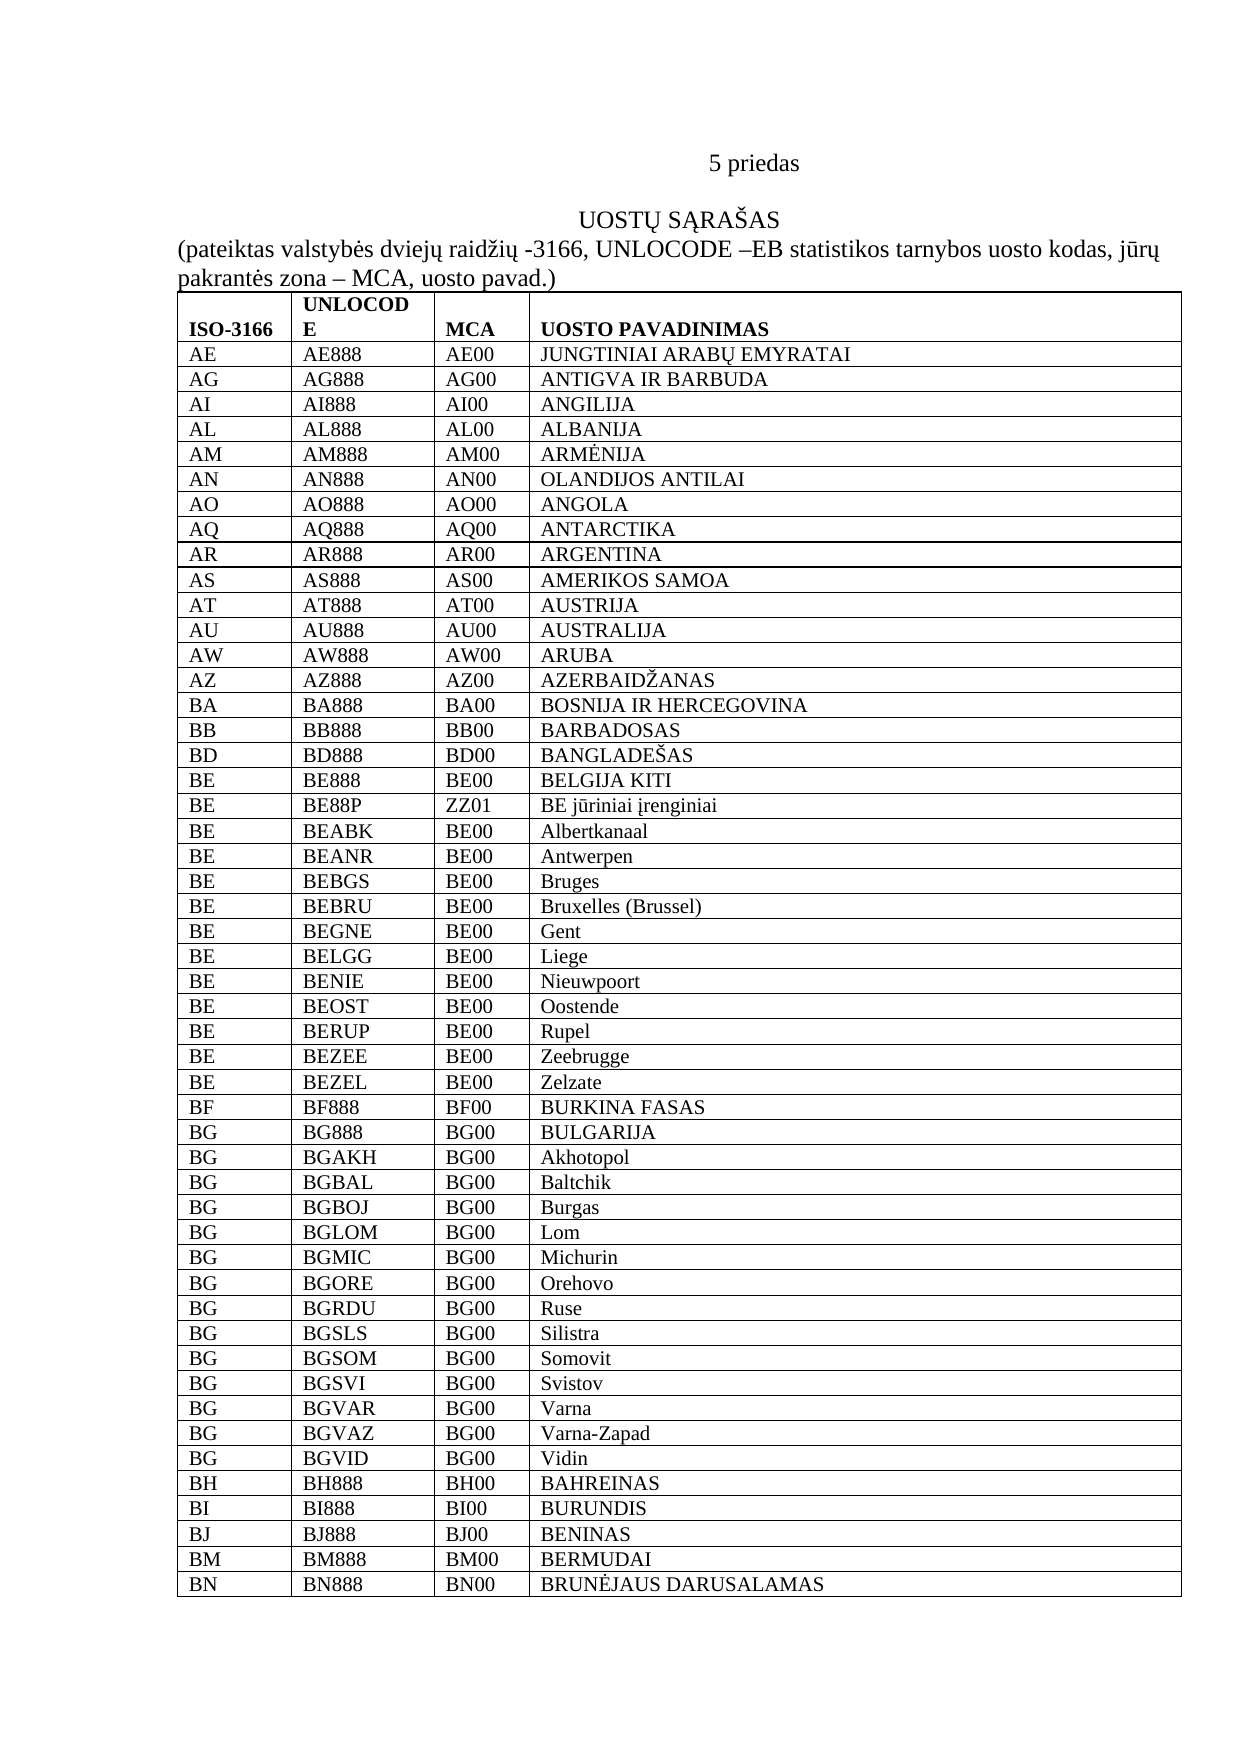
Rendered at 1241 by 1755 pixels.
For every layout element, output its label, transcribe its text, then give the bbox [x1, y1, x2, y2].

table_cell BB00 [435, 718, 529, 742]
table_cell BGVAZ [292, 1421, 434, 1445]
table_cell AQ00 [435, 517, 529, 541]
table_cell BI [178, 1496, 291, 1520]
table_cell BE88P [292, 794, 434, 817]
table_cell Varna-Zapad [530, 1421, 1181, 1445]
table_cell AT888 [292, 593, 434, 617]
table_cell BG00 [435, 1245, 529, 1269]
table_cell BEGNE [292, 919, 434, 943]
table_cell BE00 [435, 819, 529, 843]
table_cell BEZEL [292, 1070, 434, 1094]
table_cell BM888 [292, 1547, 434, 1571]
table_cell BE [178, 994, 291, 1018]
table_cell BURKINA FASAS [530, 1095, 1181, 1119]
table_cell AW00 [435, 643, 529, 667]
table_cell AZ888 [292, 668, 434, 692]
table_cell BE [178, 1070, 291, 1094]
table_cell BE [178, 894, 291, 918]
table_cell BG00 [435, 1371, 529, 1395]
table_cell Albertkanaal [530, 819, 1181, 843]
table_cell Ruse [530, 1296, 1181, 1319]
table_cell BELGG [292, 944, 434, 968]
table_cell BEBRU [292, 894, 434, 918]
table_cell BG [178, 1396, 291, 1420]
table_cell BULGARIJA [530, 1120, 1181, 1144]
table_cell Lom [530, 1220, 1181, 1244]
table_cell AO00 [435, 492, 529, 516]
table_cell AQ888 [292, 517, 434, 541]
table_cell Michurin [530, 1245, 1181, 1269]
table_cell ANGILIJA [530, 392, 1181, 416]
table_cell BE00 [435, 969, 529, 993]
table_cell BG00 [435, 1145, 529, 1169]
table_cell BGLOM [292, 1220, 434, 1244]
table_cell BM00 [435, 1547, 529, 1571]
table_cell BI00 [435, 1496, 529, 1520]
table_cell BE888 [292, 768, 434, 792]
table_cell Antwerpen [530, 844, 1181, 868]
table_cell AO [178, 492, 291, 516]
table_cell BRUNĖJAUS DARUSALAMAS [530, 1572, 1181, 1596]
table_cell AT00 [435, 593, 529, 617]
table_cell BG [178, 1145, 291, 1169]
table_cell AN [178, 467, 291, 491]
table_cell BD [178, 743, 291, 767]
table_cell ANTARCTIKA [530, 517, 1181, 541]
table_cell ZZ01 [435, 794, 529, 817]
table_cell BJ [178, 1521, 291, 1546]
table_cell AE888 [292, 342, 434, 366]
table_cell Vidin [530, 1446, 1181, 1470]
table_cell AE00 [435, 342, 529, 366]
table_cell Zelzate [530, 1070, 1181, 1094]
table_cell BE [178, 1019, 291, 1043]
table_cell AI00 [435, 392, 529, 416]
table_cell BGAKH [292, 1145, 434, 1169]
table_cell BA00 [435, 693, 529, 717]
table_cell BA [178, 693, 291, 717]
table_cell BEABK [292, 819, 434, 843]
table_cell BE00 [435, 894, 529, 918]
table_cell AI [178, 392, 291, 416]
table_cell ALBANIJA [530, 417, 1181, 441]
table_cell BARBADOSAS [530, 718, 1181, 742]
table_cell Somovit [530, 1346, 1181, 1370]
table_cell BD888 [292, 743, 434, 767]
table_cell BG00 [435, 1321, 529, 1345]
table_header UOSTO PAVADINIMAS [530, 293, 1181, 341]
table_cell BG [178, 1421, 291, 1445]
table_cell BG00 [435, 1270, 529, 1294]
table_cell BE00 [435, 768, 529, 792]
table_cell Gent [530, 919, 1181, 943]
table_cell BG [178, 1296, 291, 1319]
table_cell BG00 [435, 1296, 529, 1319]
table_cell BB888 [292, 718, 434, 742]
table_cell OLANDIJOS ANTILAI [530, 467, 1181, 491]
table_cell BG00 [435, 1421, 529, 1445]
table_cell BEOST [292, 994, 434, 1018]
table_cell AUSTRIJA [530, 593, 1181, 617]
table_cell BE [178, 869, 291, 893]
table_cell AU888 [292, 618, 434, 642]
table_cell BG [178, 1245, 291, 1269]
table_cell BE [178, 944, 291, 968]
table_cell BG00 [435, 1346, 529, 1370]
table_cell BGRDU [292, 1296, 434, 1319]
table_cell BAHREINAS [530, 1471, 1181, 1495]
table_cell BGBOJ [292, 1195, 434, 1219]
table_cell AM00 [435, 442, 529, 466]
table_cell AT [178, 593, 291, 617]
table_cell ARUBA [530, 643, 1181, 667]
table_cell BG [178, 1220, 291, 1244]
table_cell Bruxelles (Brussel) [530, 894, 1181, 918]
text UOSTŲ SĄRAŠAS [177, 205, 1181, 234]
table_cell AG [178, 367, 291, 391]
table_cell BGVID [292, 1446, 434, 1470]
table_cell BURUNDIS [530, 1496, 1181, 1520]
table_cell AMERIKOS SAMOA [530, 568, 1181, 592]
table_cell AR [178, 543, 291, 566]
table_cell Silistra [530, 1321, 1181, 1345]
table_cell Zeebrugge [530, 1045, 1181, 1068]
table_cell AG00 [435, 367, 529, 391]
table_cell BGSVI [292, 1371, 434, 1395]
table_cell AW888 [292, 643, 434, 667]
table_cell BG00 [435, 1120, 529, 1144]
table_cell BE00 [435, 844, 529, 868]
table_cell ARGENTINA [530, 543, 1181, 566]
table_cell BH888 [292, 1471, 434, 1495]
table_cell BG [178, 1371, 291, 1395]
table_cell BI888 [292, 1496, 434, 1520]
table_header ISO-3166 [178, 293, 291, 341]
table_cell AR00 [435, 543, 529, 566]
table_cell AU [178, 618, 291, 642]
table_cell BGSLS [292, 1321, 434, 1345]
table_cell Oostende [530, 994, 1181, 1018]
table_cell BG [178, 1120, 291, 1144]
table_cell Svistov [530, 1371, 1181, 1395]
table_cell BE00 [435, 919, 529, 943]
table_cell AZERBAIDŽANAS [530, 668, 1181, 692]
table_cell ANGOLA [530, 492, 1181, 516]
text 5 priedas [177, 148, 1181, 176]
table_cell AN888 [292, 467, 434, 491]
table_cell BE00 [435, 994, 529, 1018]
table_cell Nieuwpoort [530, 969, 1181, 993]
table_cell BE [178, 844, 291, 868]
table_cell BG888 [292, 1120, 434, 1144]
table_header MCA [435, 293, 529, 341]
table_cell AO888 [292, 492, 434, 516]
table_cell BANGLADEŠAS [530, 743, 1181, 767]
table_cell BEANR [292, 844, 434, 868]
table_cell AZ00 [435, 668, 529, 692]
table_cell BG [178, 1270, 291, 1294]
table_cell BGBAL [292, 1170, 434, 1194]
table_cell BG [178, 1170, 291, 1194]
table_cell BE [178, 794, 291, 817]
table_cell BJ00 [435, 1521, 529, 1546]
table_cell BE jūriniai įrenginiai [530, 794, 1181, 817]
table_cell BB [178, 718, 291, 742]
table_cell BE [178, 768, 291, 792]
table_cell BN00 [435, 1572, 529, 1596]
table_cell AR888 [292, 543, 434, 566]
table_cell ANTIGVA IR BARBUDA [530, 367, 1181, 391]
table_cell BF888 [292, 1095, 434, 1119]
table_cell AN00 [435, 467, 529, 491]
table_cell BGMIC [292, 1245, 434, 1269]
table_cell AS00 [435, 568, 529, 592]
table_cell BGVAR [292, 1396, 434, 1420]
table_cell BG [178, 1446, 291, 1470]
table_cell BEBGS [292, 869, 434, 893]
text (pateiktas valstybės dviejų raidžių -3166, unlocode –eb statistikos tarnybos uosto kodas, jūrų pakrantės zona – mca, uosto pavad.) [177, 234, 1181, 291]
table_cell JUNGTINIAI ARABŲ EMYRATAI [530, 342, 1181, 366]
table_cell BH00 [435, 1471, 529, 1495]
table_header UNLOCODE [292, 293, 434, 341]
table_cell AQ [178, 517, 291, 541]
table_cell BG [178, 1195, 291, 1219]
table_cell BE00 [435, 944, 529, 968]
table_cell BELGIJA KITI [530, 768, 1181, 792]
table_cell BE00 [435, 869, 529, 893]
table_cell AL [178, 417, 291, 441]
table_cell BA888 [292, 693, 434, 717]
table_cell BEZEE [292, 1045, 434, 1068]
table_cell BENIE [292, 969, 434, 993]
table_cell AZ [178, 668, 291, 692]
table_cell BE00 [435, 1019, 529, 1043]
table_cell Orehovo [530, 1270, 1181, 1294]
table_cell BE [178, 1045, 291, 1068]
table_cell AL888 [292, 417, 434, 441]
table_cell BGORE [292, 1270, 434, 1294]
table_cell BG00 [435, 1170, 529, 1194]
table_cell AM888 [292, 442, 434, 466]
table_cell AM [178, 442, 291, 466]
table_cell Baltchik [530, 1170, 1181, 1194]
table_cell BN [178, 1572, 291, 1596]
table_cell AW [178, 643, 291, 667]
table_cell BE [178, 969, 291, 993]
table_cell BG00 [435, 1195, 529, 1219]
table_cell BE00 [435, 1045, 529, 1068]
table_cell BENINAS [530, 1521, 1181, 1546]
table_cell AI888 [292, 392, 434, 416]
table_cell AS888 [292, 568, 434, 592]
table_cell BD00 [435, 743, 529, 767]
table_cell BG00 [435, 1396, 529, 1420]
table_cell Varna [530, 1396, 1181, 1420]
table_cell BG [178, 1346, 291, 1370]
table_cell BM [178, 1547, 291, 1571]
table_cell BOSNIJA IR HERCEGOVINA [530, 693, 1181, 717]
table_cell BE [178, 819, 291, 843]
table_cell BH [178, 1471, 291, 1495]
table_cell ARMĖNIJA [530, 442, 1181, 466]
table_cell Rupel [530, 1019, 1181, 1043]
table_cell BG00 [435, 1446, 529, 1470]
table_cell BE [178, 919, 291, 943]
table_cell BGSOM [292, 1346, 434, 1370]
table_cell AL00 [435, 417, 529, 441]
table_cell Akhotopol [530, 1145, 1181, 1169]
table_cell BF [178, 1095, 291, 1119]
table_cell Bruges [530, 869, 1181, 893]
table_cell AS [178, 568, 291, 592]
table_cell AG888 [292, 367, 434, 391]
table_cell AE [178, 342, 291, 366]
table_cell BERUP [292, 1019, 434, 1043]
table_cell Liege [530, 944, 1181, 968]
table_cell AU00 [435, 618, 529, 642]
table_cell BE00 [435, 1070, 529, 1094]
table_cell BERMUDAI [530, 1547, 1181, 1571]
table_cell Burgas [530, 1195, 1181, 1219]
table_cell BG [178, 1321, 291, 1345]
table_cell BJ888 [292, 1521, 434, 1546]
table_cell BN888 [292, 1572, 434, 1596]
table_cell BF00 [435, 1095, 529, 1119]
table_cell BG00 [435, 1220, 529, 1244]
table_cell AUSTRALIJA [530, 618, 1181, 642]
